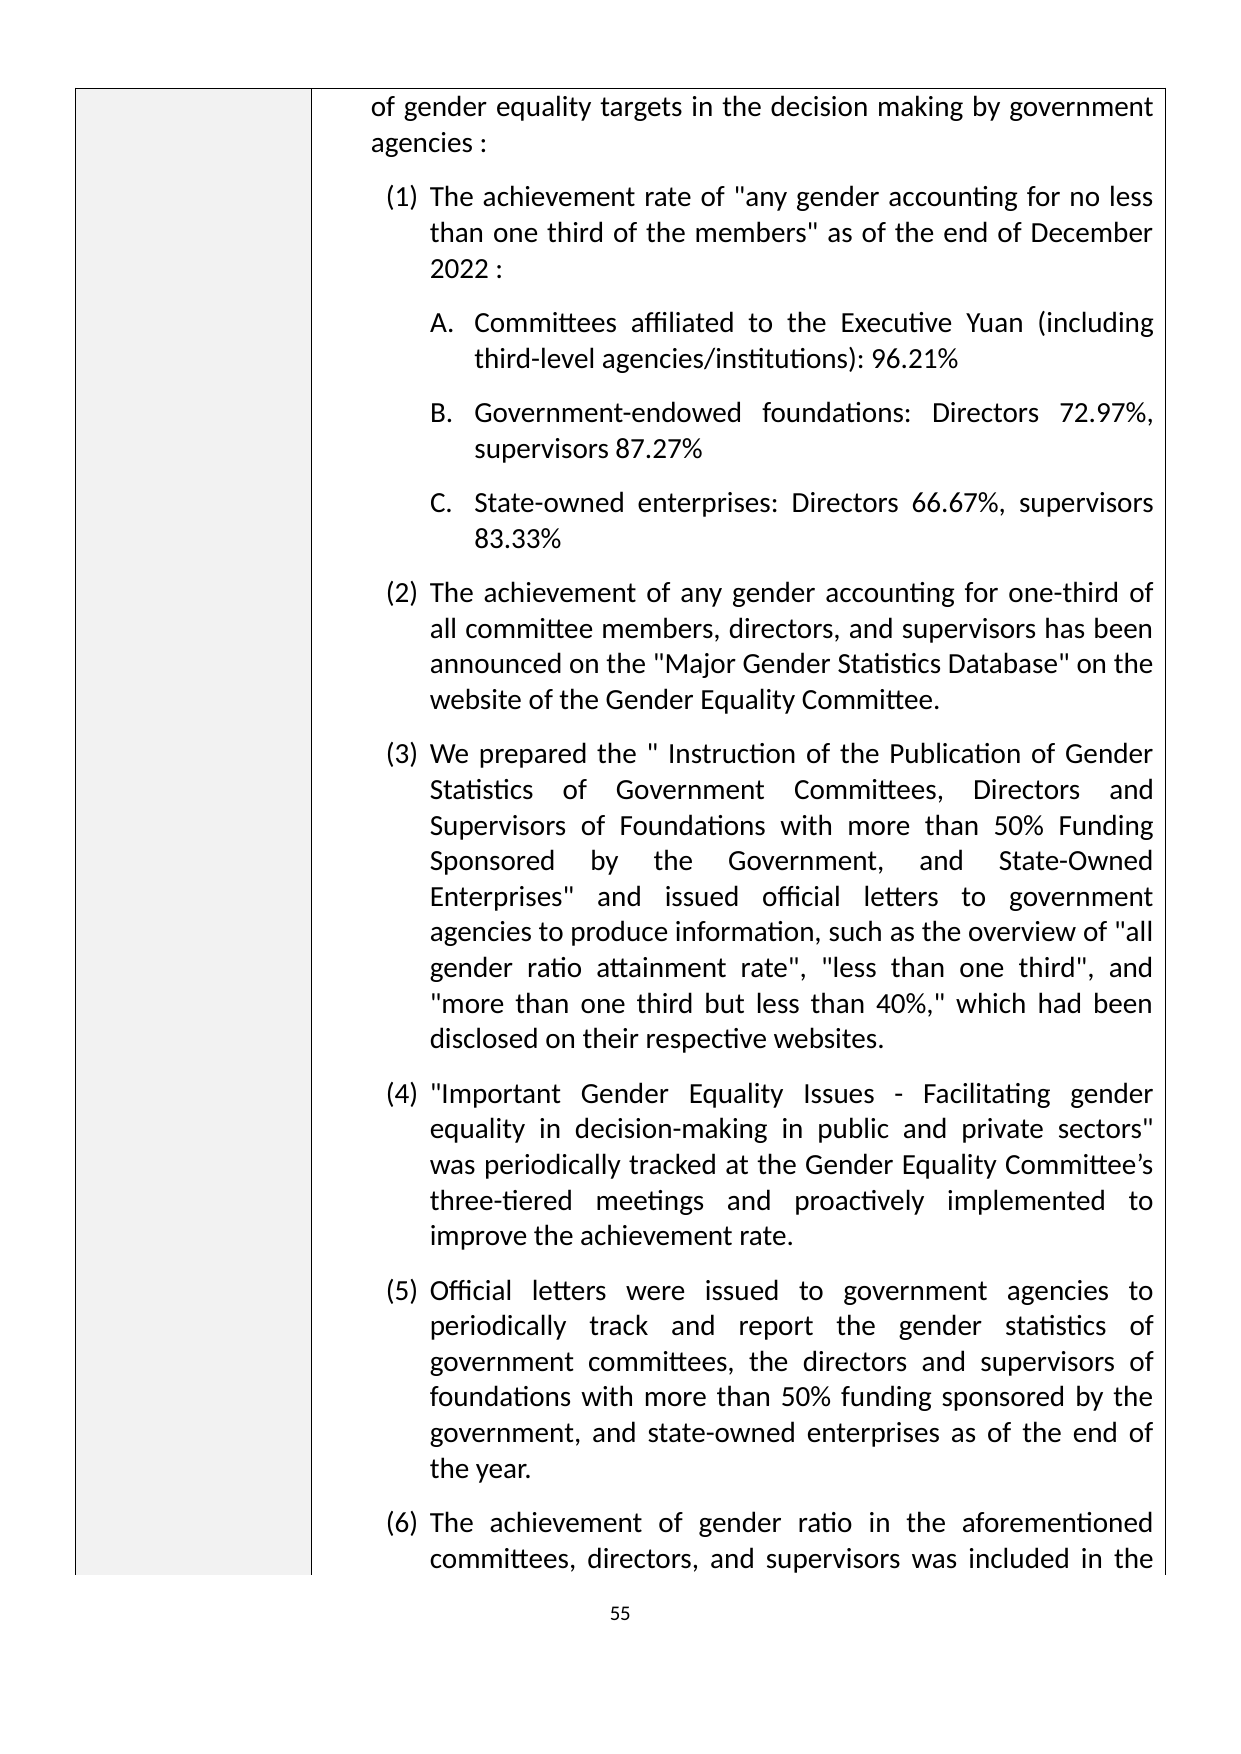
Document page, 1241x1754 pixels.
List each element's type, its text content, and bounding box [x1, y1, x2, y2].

table_cell of gender equality targets in the decision making by government agencies : (1) The achievement rate of "any gender accounting for no less than one third of the members" as of the end of December 2022 : A. Committees affiliated to the Executive Yuan (including third-level agencies/institutions): 96.21% B. Government-endowed foundations: Directors 72.97%, supervisors 87.27% C. State-owned enterprises: Directors 66.67%, supervisors 83.33% (2) The achievement of any gender accounting for one-third of all committee members, directors, and supervisors has been announced on the "Major Gender Statistics Database" on the website of the Gender Equality Committee. (3) We prepared the " Instruction of the Publication of Gender Statistics of Government Committees, Directors and Supervisors of Foundations with more than 50% Funding Sponsored by the Government, and State-Owned Enterprises" and issued official letters to government agencies to produce information, such as the overview of "all gender ratio attainment rate", "less than one third", and "more than one third but less than 40%," which had been disclosed on their respective websites. (4) "Important Gender Equality Issues - Facilitating gender equality in decision-making in public and private sectors" was periodically tracked at the Gender Equality Committee’s three-tiered meetings and proactively implemented to improve the achievement rate. (5) Official letters were issued to government agencies to periodically track and report the gender statistics of government committees, the directors and supervisors of foundations with more than 50% funding sponsored by the government, and state-owned enterprises as of the end of the year. (6) The achievement of gender ratio in the aforementioned committees, directors, and supervisors was included in the [312, 89, 1165, 1575]
table_cell [76, 89, 311, 1575]
